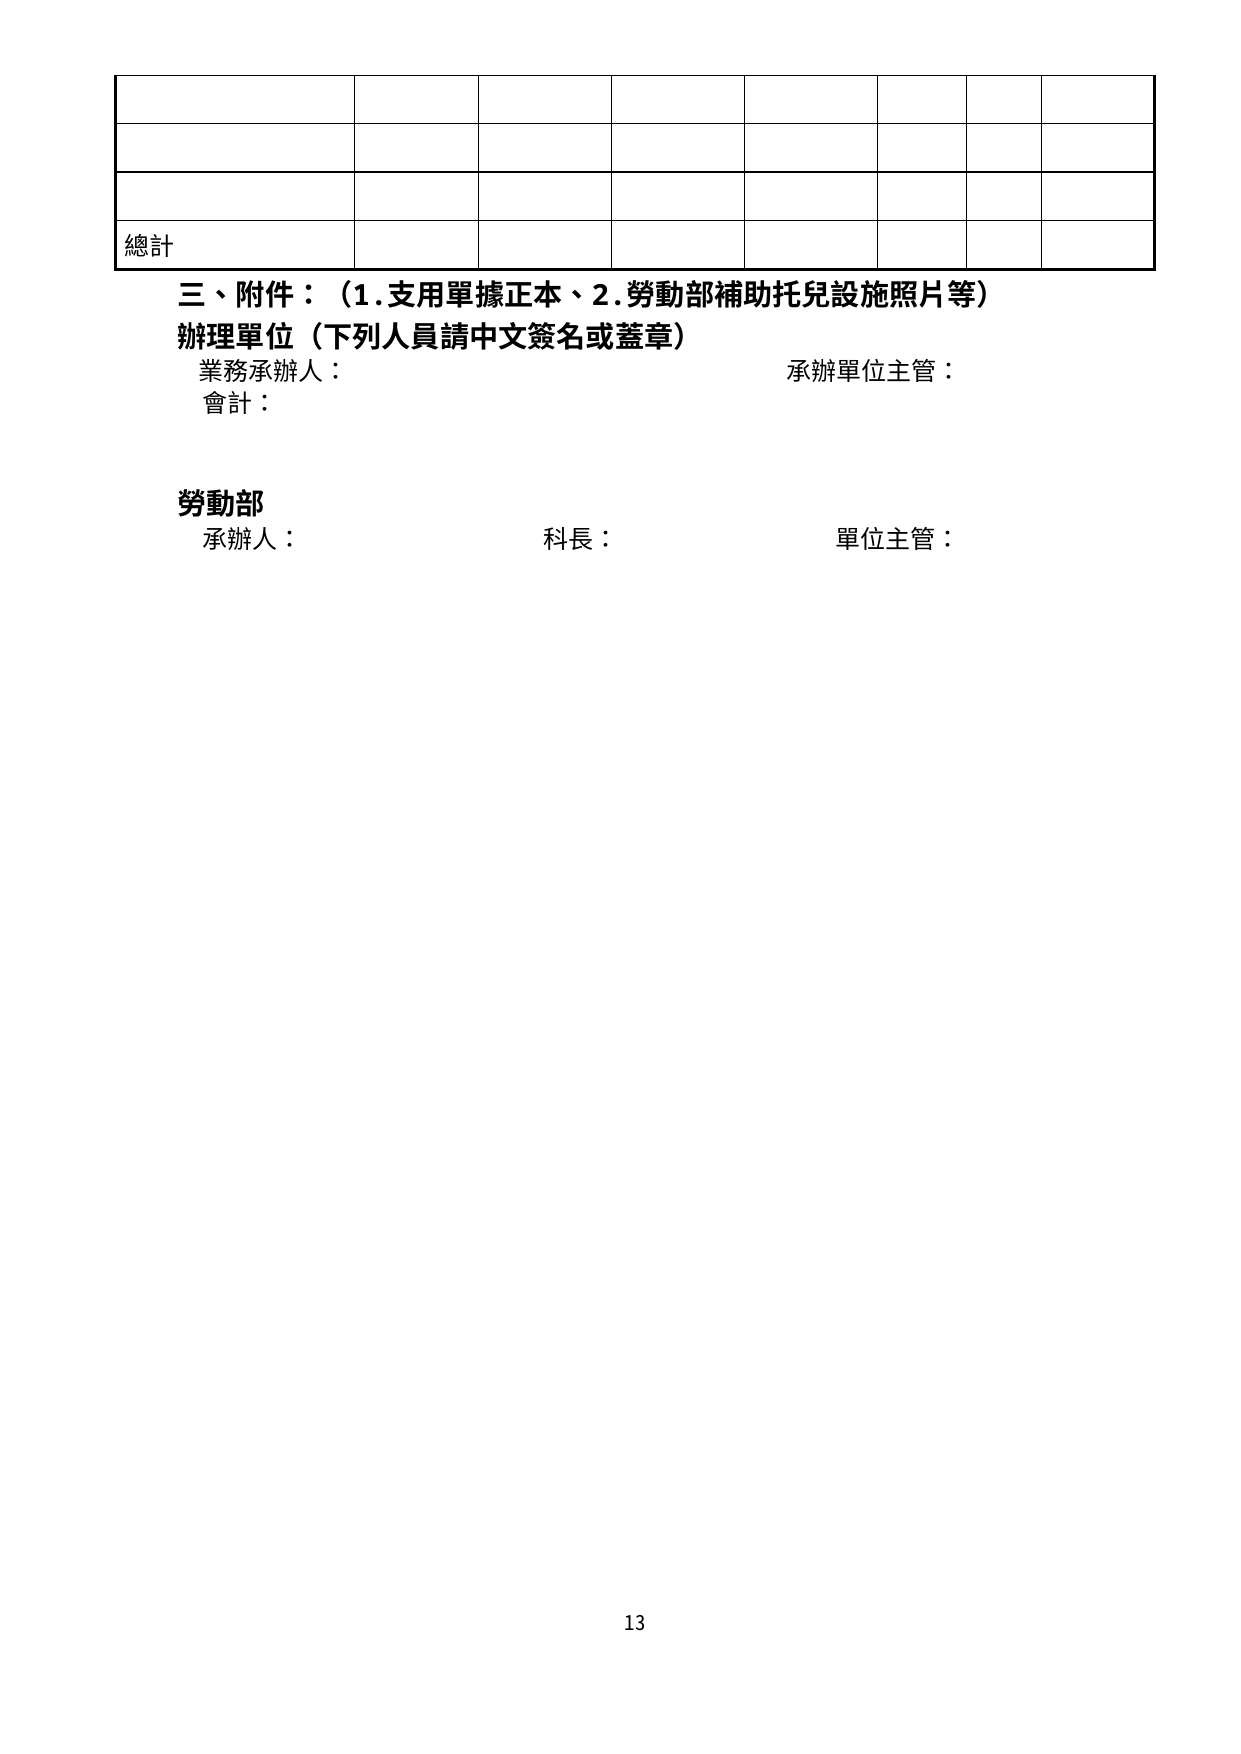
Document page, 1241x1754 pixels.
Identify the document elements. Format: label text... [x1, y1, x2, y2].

table_cell [1042, 124, 1153, 171]
table_cell [745, 173, 877, 220]
text 會計： [177, 387, 1092, 418]
table_cell [878, 76, 966, 123]
table_cell [1042, 221, 1153, 268]
text 三、附件：（1.支用單據正本、2.勞動部補助托兒設施照片等） [177, 271, 1092, 313]
table_cell [117, 124, 354, 171]
table_cell [967, 76, 1041, 123]
table_cell [479, 76, 611, 123]
table_cell [1042, 76, 1153, 123]
table_cell [878, 173, 966, 220]
table_cell [117, 173, 354, 220]
text 勞動部 [177, 481, 1092, 523]
text 承辦人： 科長： 單位主管： [177, 523, 1092, 554]
table_cell [612, 221, 744, 268]
table_cell [117, 76, 354, 123]
table_cell [967, 173, 1041, 220]
table_cell [612, 124, 744, 171]
table_cell [479, 124, 611, 171]
table_cell [612, 76, 744, 123]
table_cell [967, 221, 1041, 268]
table_cell [355, 76, 478, 123]
table_cell [878, 221, 966, 268]
table_cell [612, 173, 744, 220]
text 辦理單位（下列人員請中文簽名或蓋章） [177, 313, 1092, 356]
table_cell [479, 173, 611, 220]
table_cell [355, 173, 478, 220]
table_cell 總計 [117, 221, 354, 268]
table_cell [355, 124, 478, 171]
table_cell [745, 124, 877, 171]
table_cell [355, 221, 478, 268]
table_cell [745, 221, 877, 268]
table_cell [967, 124, 1041, 171]
table_cell [878, 124, 966, 171]
text 業務承辦人： 承辦單位主管： [198, 356, 1092, 387]
table_cell [745, 76, 877, 123]
table_cell [1042, 173, 1153, 220]
table_cell [479, 221, 611, 268]
